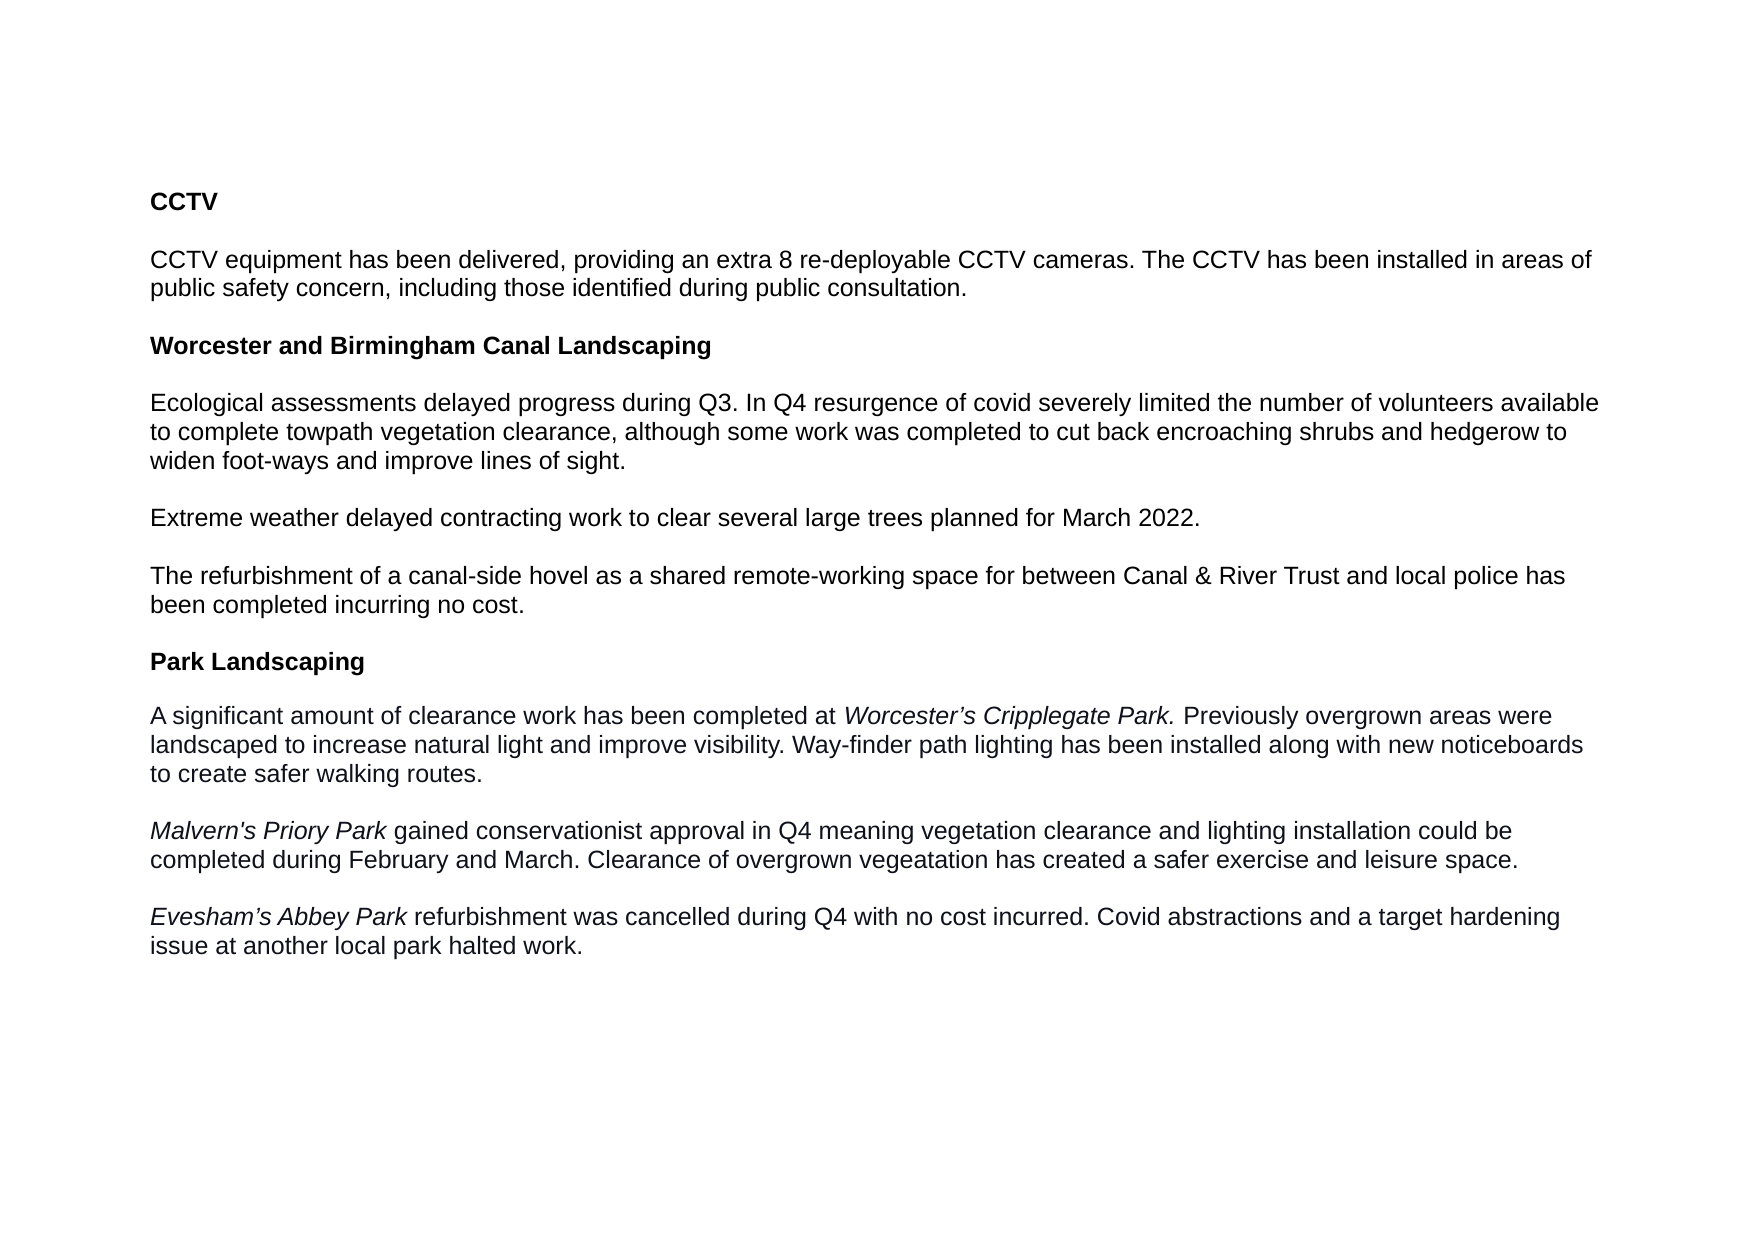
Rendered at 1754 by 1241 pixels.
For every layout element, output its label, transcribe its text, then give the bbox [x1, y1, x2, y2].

text Extreme weather delayed contracting work to clear several large trees planned for March 2022. [150, 503, 1604, 532]
text Malvern's Priory Park gained conservationist approval in Q4 meaning vegetation clearance and lighting installation could be completed during February and March. Clearance of overgrown vegeatation has created a safer exercise and leisure space. [150, 816, 1604, 873]
text CCTV [150, 187, 1604, 216]
text Evesham’s Abbey Park refurbishment was cancelled during Q4 with no cost incurred. Covid abstractions and a target hardening issue at another local park halted work. [150, 902, 1604, 960]
text Park Landscaping [150, 647, 1604, 676]
text Worcester and Birmingham Canal Landscaping [150, 331, 1604, 360]
text Ecological assessments delayed progress during Q3. In Q4 resurgence of covid severely limited the number of volunteers available to complete towpath vegetation clearance, although some work was completed to cut back encroaching shrubs and hedgerow to widen foot-ways and improve lines of sight. [150, 388, 1604, 475]
text CCTV equipment has been delivered, providing an extra 8 re-deployable CCTV cameras. The CCTV has been installed in areas of public safety concern, including those identified during public consultation. [150, 245, 1604, 302]
text A significant amount of clearance work has been completed at Worcester’s Cripplegate Park. Previously overgrown areas were landscaped to increase natural light and improve visibility. Way-finder path lighting has been installed along with new noticeboards to create safer walking routes. [150, 701, 1604, 787]
text The refurbishment of a canal-side hovel as a shared remote-working space for between Canal & River Trust and local police has been completed incurring no cost. [150, 561, 1604, 618]
